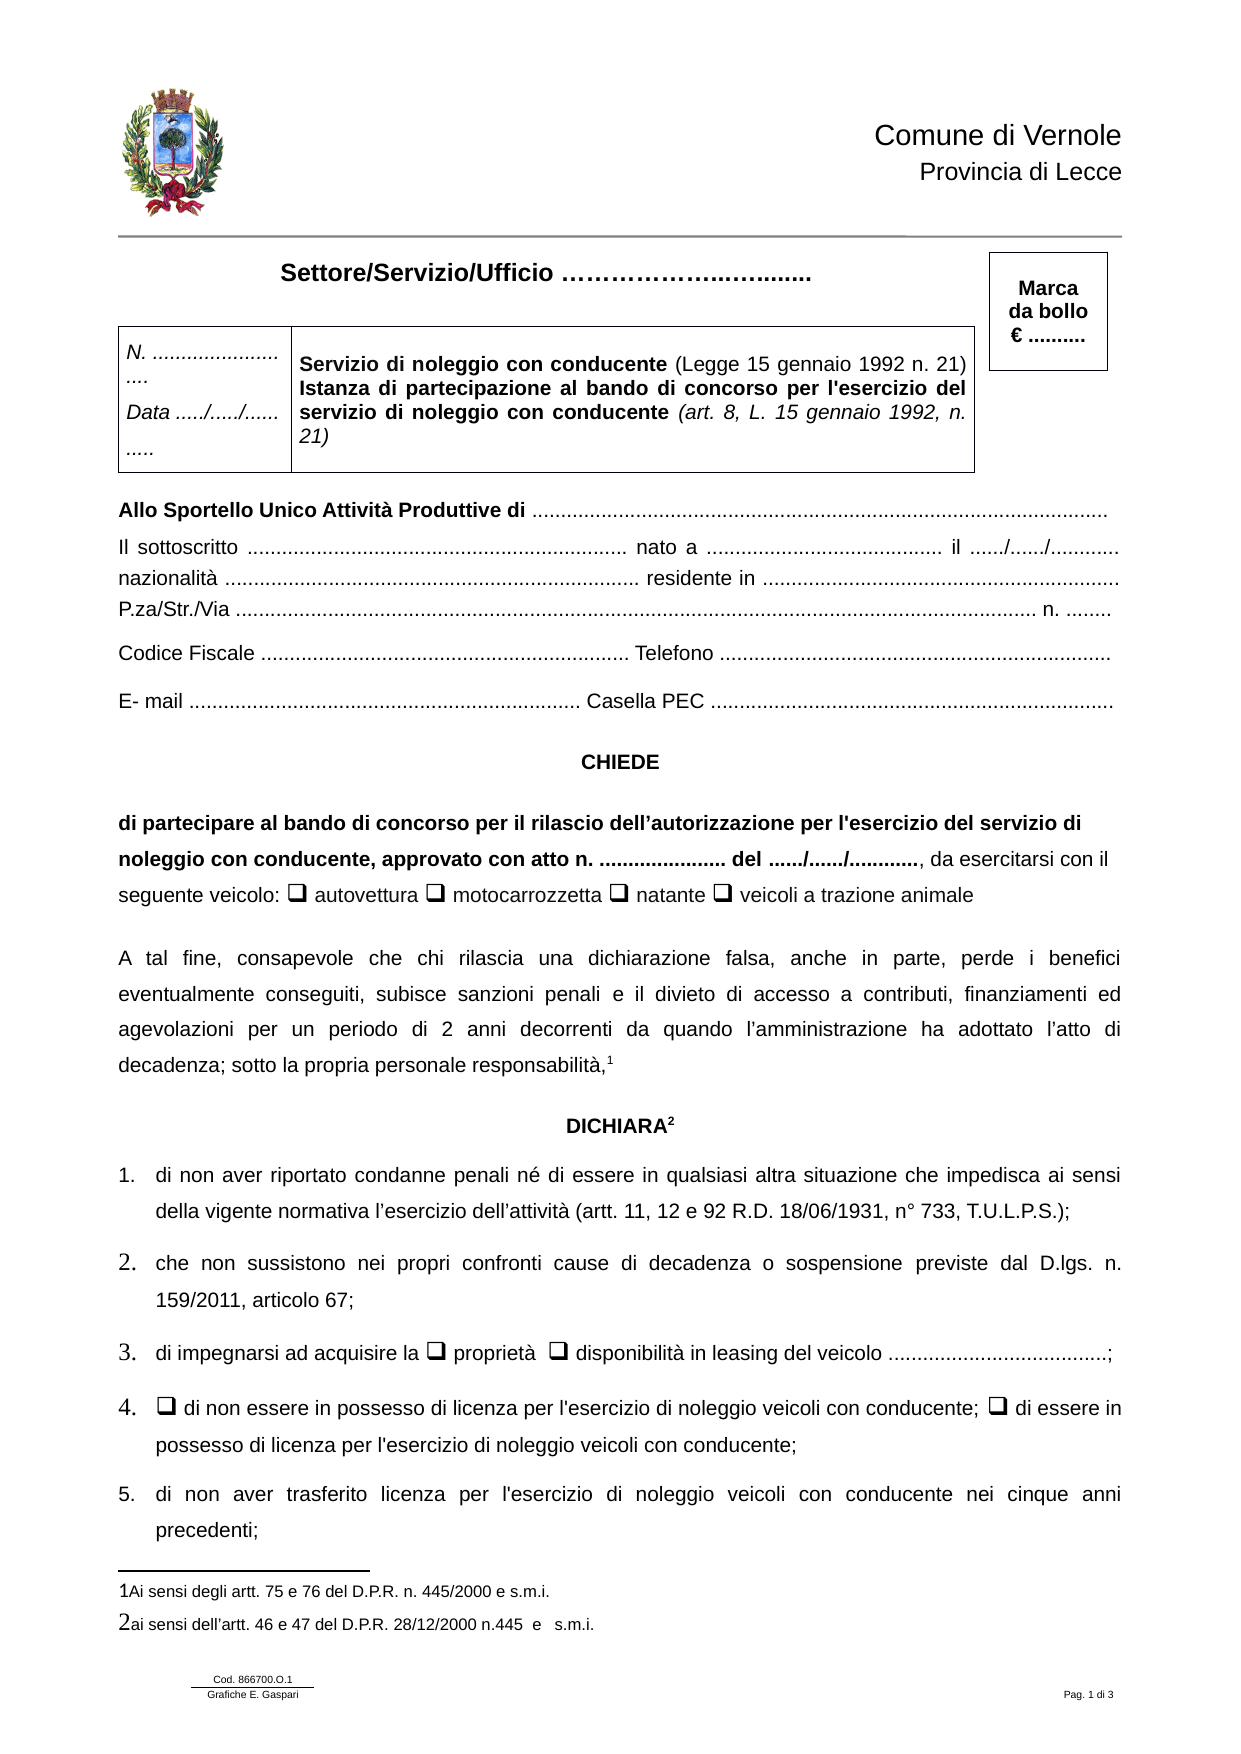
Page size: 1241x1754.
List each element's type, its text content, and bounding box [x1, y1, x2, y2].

text Il sottoscritto .................................................................. nato a ......................................... il ....../....../............ nazionalità ........................................................................ residente in .............................................................. P.za/Str./Via ........................................................................................................................................... n. ........ [118, 535, 1122, 621]
text ai sensi dell’artt. 46 e 47 del D.P.R. 28/12/2000 n.445 e s.m.i. [118, 1607, 1122, 1636]
table_header N. .......................... Data ...../...../........... [119, 327, 291, 472]
subtitle CHIEDE [118, 750, 1122, 774]
text Allo Sportello Unico Attività Produttive di .................................................................................................... [118, 498, 1122, 522]
list di impegnarsi ad acquisire la  proprietà  disponibilità in leasing del veicolo ......................................; [118, 1337, 1122, 1365]
text Ai sensi degli artt. 75 e 76 del D.P.R. n. 445/2000 e s.m.i. [118, 1577, 1122, 1603]
text Provincia di Lecce [224, 157, 1122, 185]
text E- mail .................................................................... Casella PEC ...................................................................... [118, 689, 1122, 713]
text DICHIARA [118, 1114, 1122, 1138]
list che non sussistono nei propri confronti cause di decadenza o sospensione previste dal D.lgs. n. 159/2011, articolo 67; [118, 1247, 1122, 1312]
list di non aver riportato condanne penali né di essere in qualsiasi altra situazione che impedisca ai sensi della vigente normativa l’esercizio dell’attività (artt. 11, 12 e 92 R.D. 18/06/1931, n° 733, T.U.L.P.S.); [118, 1163, 1122, 1223]
list di non aver trasferito licenza per l'esercizio di noleggio veicoli con conducente nei cinque anni precedenti; [118, 1481, 1122, 1541]
table_header Marca da bollo € .......... [990, 253, 1107, 370]
list  di non essere in possesso di licenza per l'esercizio di noleggio veicoli con conducente;  di essere in possesso di licenza per l'esercizio di noleggio veicoli con conducente; [118, 1392, 1122, 1457]
text Settore/Servizio/Ufficio ………………...…........ [118, 258, 989, 287]
table_header Servizio di noleggio con conducente (Legge 15 gennaio 1992 n. 21) Istanza di partecipazione al bando di concorso per l'esercizio del servizio di noleggio con conducente (art. 8, L. 15 gennaio 1992, n. 21) [292, 327, 974, 472]
picture [122, 87, 224, 219]
text Comune di Vernole [224, 118, 1122, 152]
text A tal fine, consapevole che chi rilascia una dichiarazione falsa, anche in parte, perde i benefici eventualmente conseguiti, subisce sanzioni penali e il divieto di accesso a contributi, finanziamenti ed agevolazioni per un periodo di 2 anni decorrenti da quando l’amministrazione ha adottato l’atto di decadenza; sotto la propria personale responsabilità, [118, 945, 1122, 1077]
text Codice Fiscale ................................................................ Telefono .................................................................... [118, 641, 1122, 665]
subtitle di partecipare al bando di concorso per il rilascio dell’autorizzazione per l'esercizio del servizio di noleggio con conducente, approvato con atto n. ...................... del ....../....../............, da esercitarsi con il seguente veicolo:  autovettura  motocarrozzetta  natante  veicoli a trazione animale [118, 811, 1122, 908]
